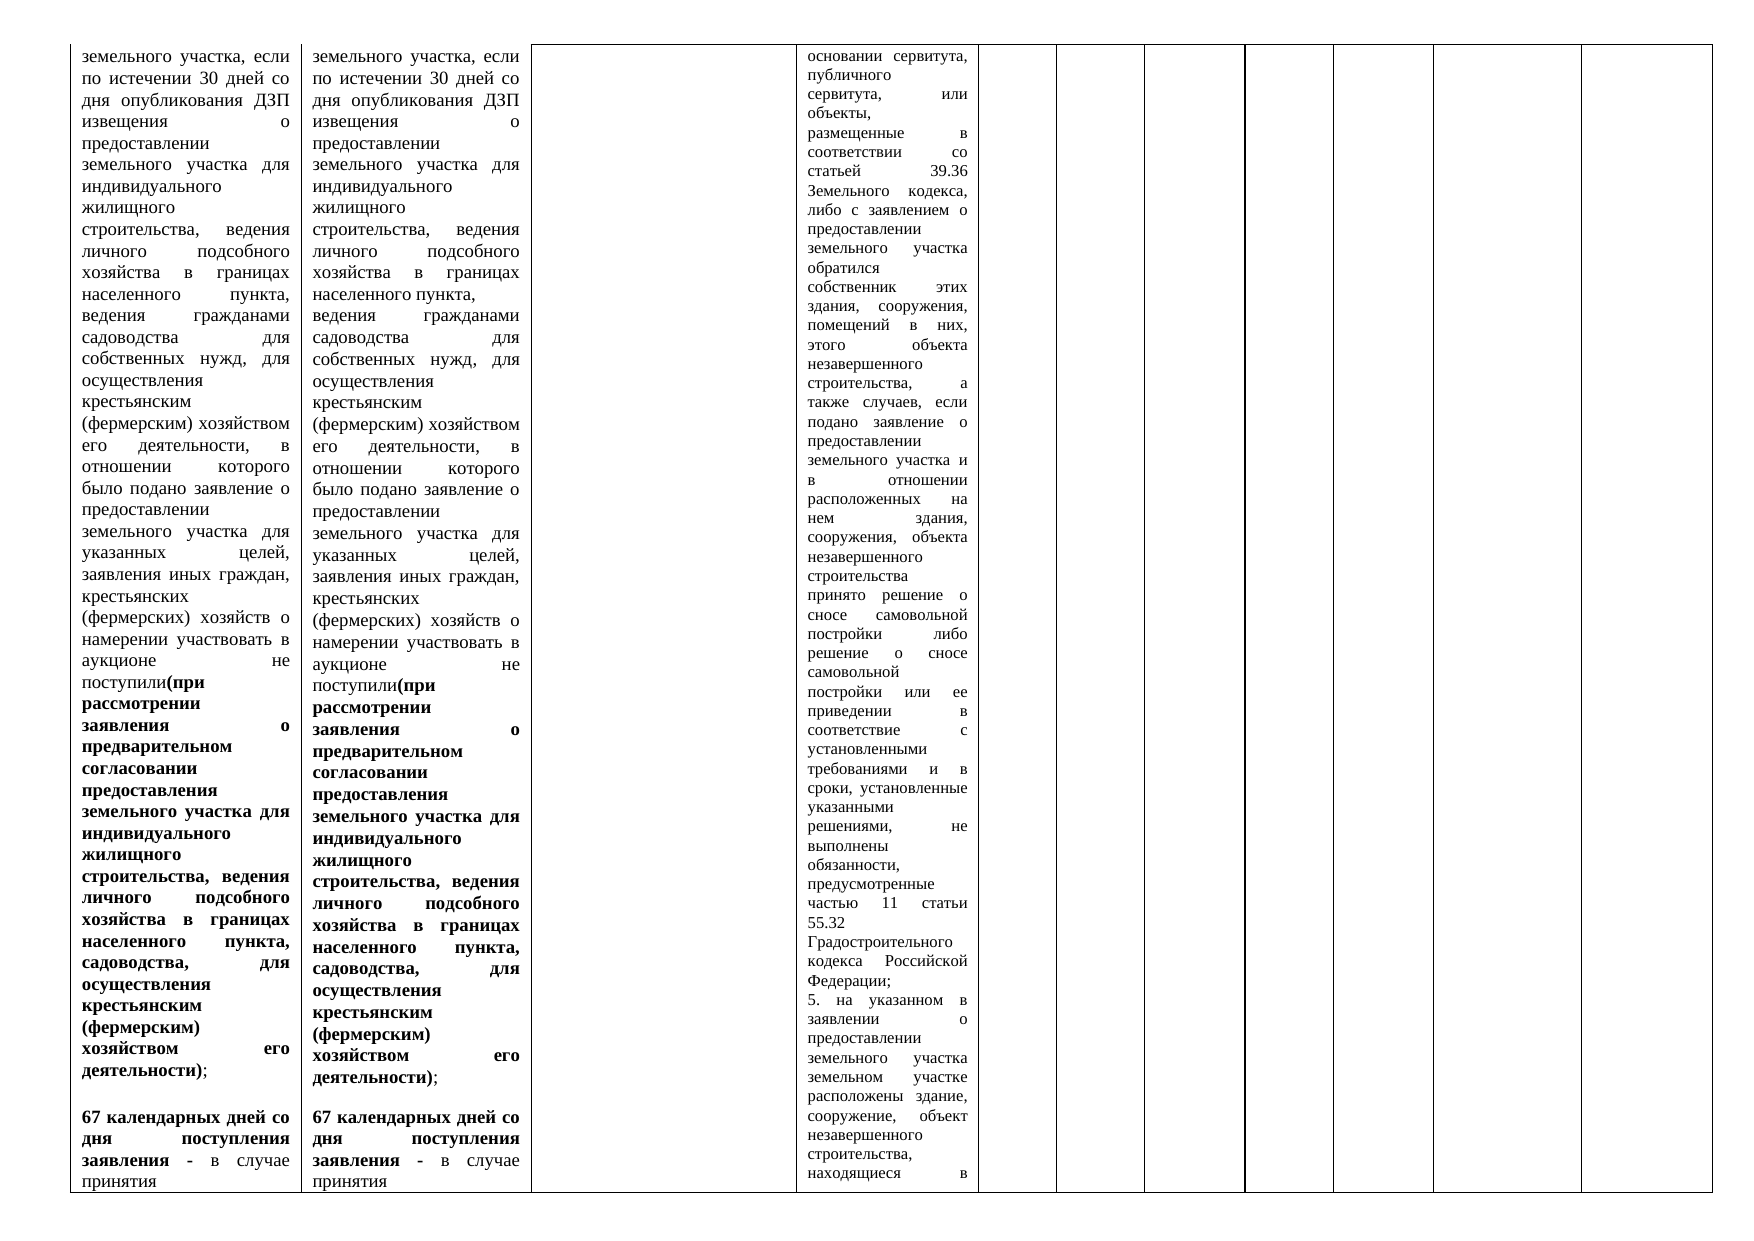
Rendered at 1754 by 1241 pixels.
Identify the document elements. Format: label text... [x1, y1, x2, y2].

table_cell земельного участка, если по истечении 30 дней со дня опубликования ДЗП извещения о предоставлении земельного участка для индивидуального жилищного строительства, ведения личного подсобного хозяйства в границах населенного пункта, ведения гражданами садоводства для собственных нужд, для осуществления крестьянским (фермерским) хозяйством его деятельности, в отношении которого было подано заявление о предоставлении земельного участка для указанных целей, заявления иных граждан, крестьянских (фермерских) хозяйств о намерении участвовать в аукционе не поступили(при рассмотрении заявления о предварительном согласовании предоставления земельного участка для индивидуального жилищного строительства, ведения личного подсобного хозяйства в границах населенного пункта, садоводства, для осуществления крестьянским (фермерским) хозяйством его деятельности); [71, 44, 301, 1105]
table_cell 67 календарных дней со дня поступления заявления - в случае принятия [302, 1105, 531, 1192]
table_cell 67 календарных дней со дня поступления заявления - в случае принятия [71, 1105, 301, 1192]
table_cell земельного участка, если по истечении 30 дней со дня опубликования ДЗП извещения о предоставлении земельного участка для индивидуального жилищного строительства, ведения личного подсобного хозяйства в границах населенного пункта, ведения гражданами садоводства для собственных нужд, для осуществления крестьянским (фермерским) хозяйством его деятельности, в отношении которого было подано заявление о предоставлении земельного участка для указанных целей, заявления иных граждан, крестьянских (фермерских) хозяйств о намерении участвовать в аукционе не поступили(при рассмотрении заявления о предварительном согласовании предоставления земельного участка для индивидуального жилищного строительства, ведения личного подсобного хозяйства в границах населенного пункта, садоводства, для осуществления крестьянским (фермерским) хозяйством его деятельности); [302, 44, 531, 1105]
